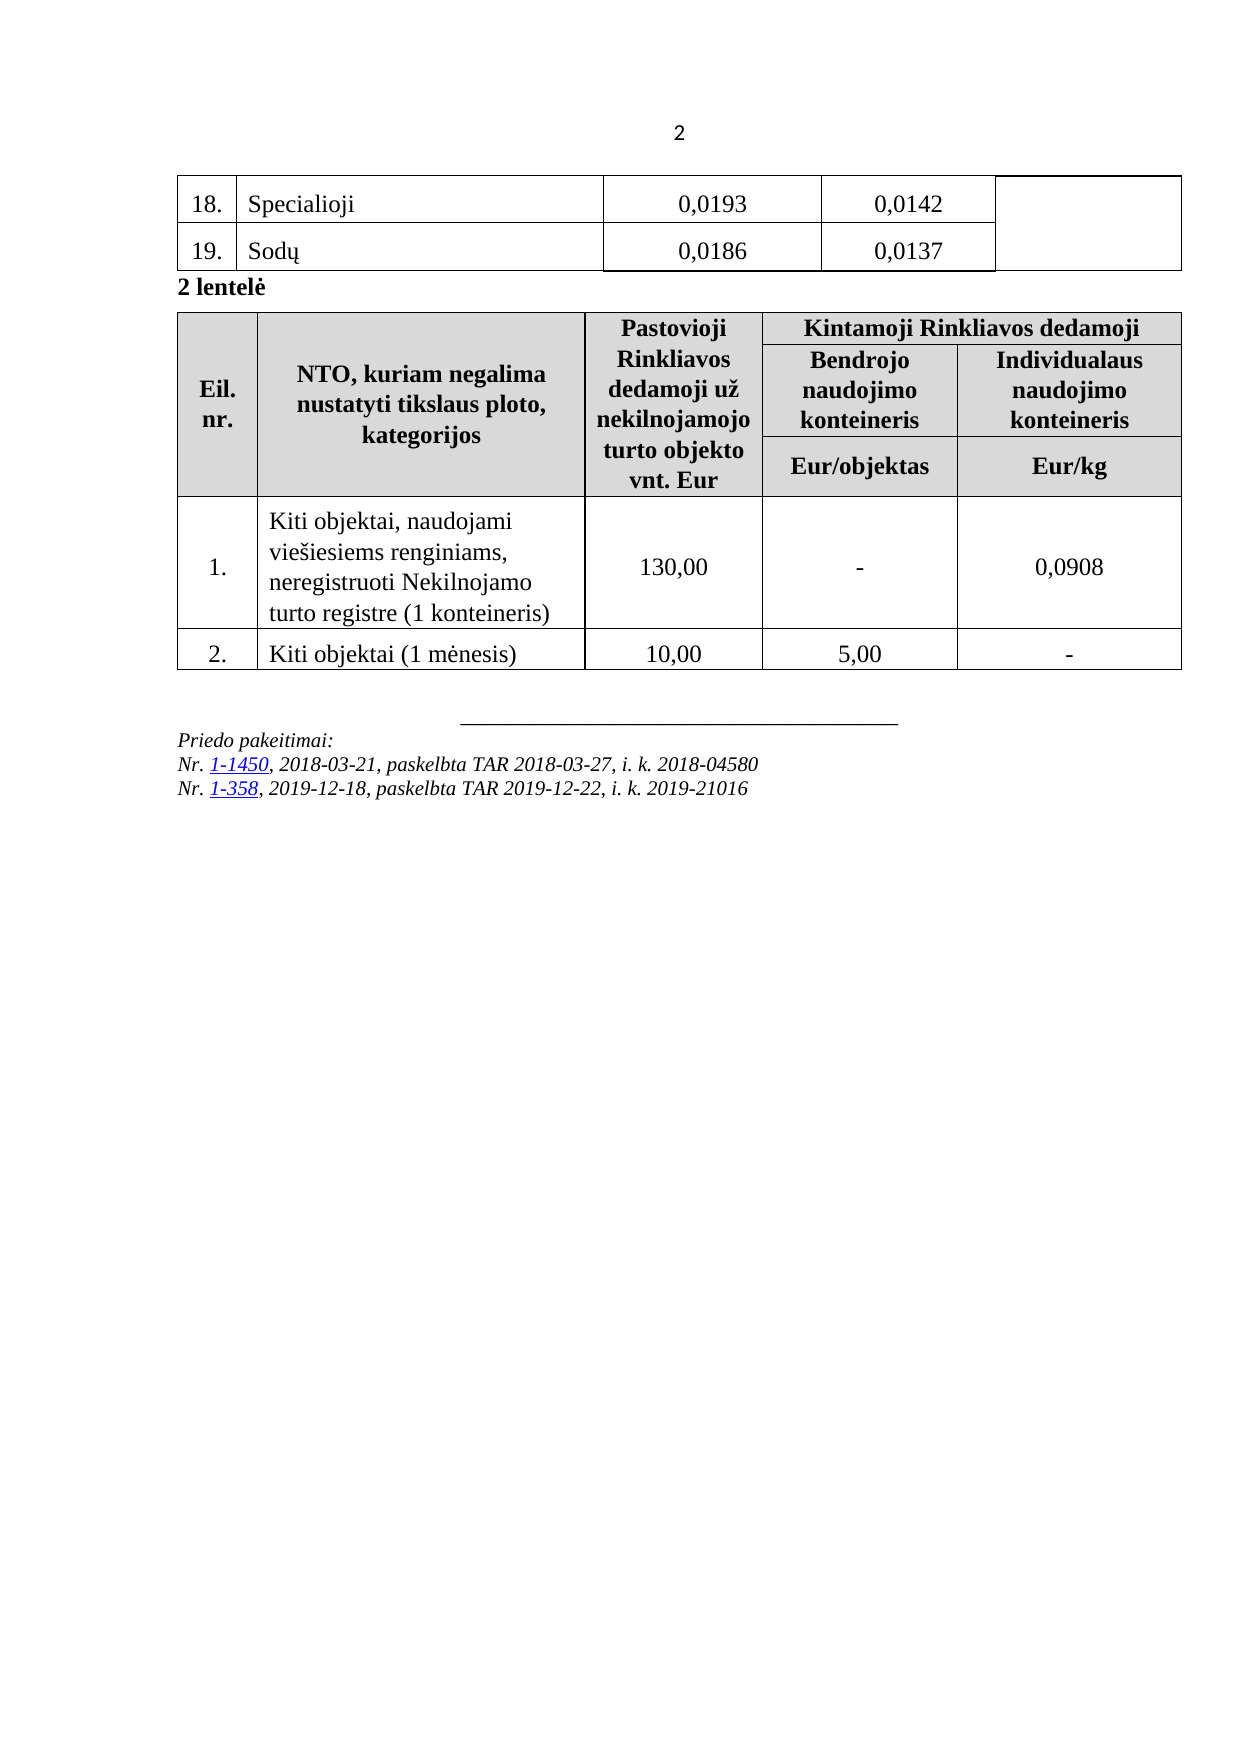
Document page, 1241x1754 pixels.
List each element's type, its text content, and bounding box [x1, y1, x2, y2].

text Priedo pakeitimai: [177, 728, 1181, 752]
text Nr. 1-1450, 2018-03-21, paskelbta TAR 2018-03-27, i. k. 2018-04580 [177, 752, 1181, 776]
table_cell Eur/kg [958, 437, 1181, 496]
text 2 lentelė [177, 272, 1181, 300]
table_cell Kiti objektai (1 mėnesis) [258, 629, 584, 669]
table_cell 2. [178, 629, 257, 669]
text ___________________________________ [177, 699, 1181, 728]
table_cell Bendrojo naudojimo konteineris [763, 345, 957, 436]
table_cell Sodų [237, 223, 603, 269]
table_cell Kiti objektai, naudojami viešiesiems renginiams, neregistruoti Nekilnojamo turto registre (1 konteineris) [258, 497, 584, 628]
table_header Pastovioji Rinkliavos dedamoji už nekilnojamojo turto objekto vnt. Eur [586, 313, 762, 496]
table_cell 0,0137 [822, 223, 995, 269]
table_cell 0,0142 [822, 176, 995, 222]
table_cell - [958, 629, 1181, 669]
table_cell 19. [178, 223, 236, 269]
table_cell 10,00 [586, 629, 762, 669]
table_header NTO, kuriam negalima nustatyti tikslaus ploto, kategorijos [258, 313, 584, 496]
table_cell 18. [178, 176, 236, 222]
table_cell 0,0908 [958, 497, 1181, 628]
text Nr. 1-358, 2019-12-18, paskelbta TAR 2019-12-22, i. k. 2019-21016 [177, 776, 1181, 800]
table_cell 130,00 [586, 497, 762, 628]
table_cell 0,0193 [604, 176, 821, 222]
table_cell Specialioji [237, 176, 603, 222]
table_cell Individualaus naudojimo konteineris [958, 345, 1181, 436]
table_cell Eur/objektas [763, 437, 957, 496]
table_cell 5,00 [763, 629, 957, 669]
table_cell 1. [178, 497, 257, 628]
table_cell 0,0186 [604, 223, 821, 269]
table_cell [996, 177, 1181, 269]
table_cell - [763, 497, 957, 628]
table_header Kintamoji Rinkliavos dedamoji [763, 313, 1181, 344]
table_header Eil. nr. [178, 313, 257, 496]
